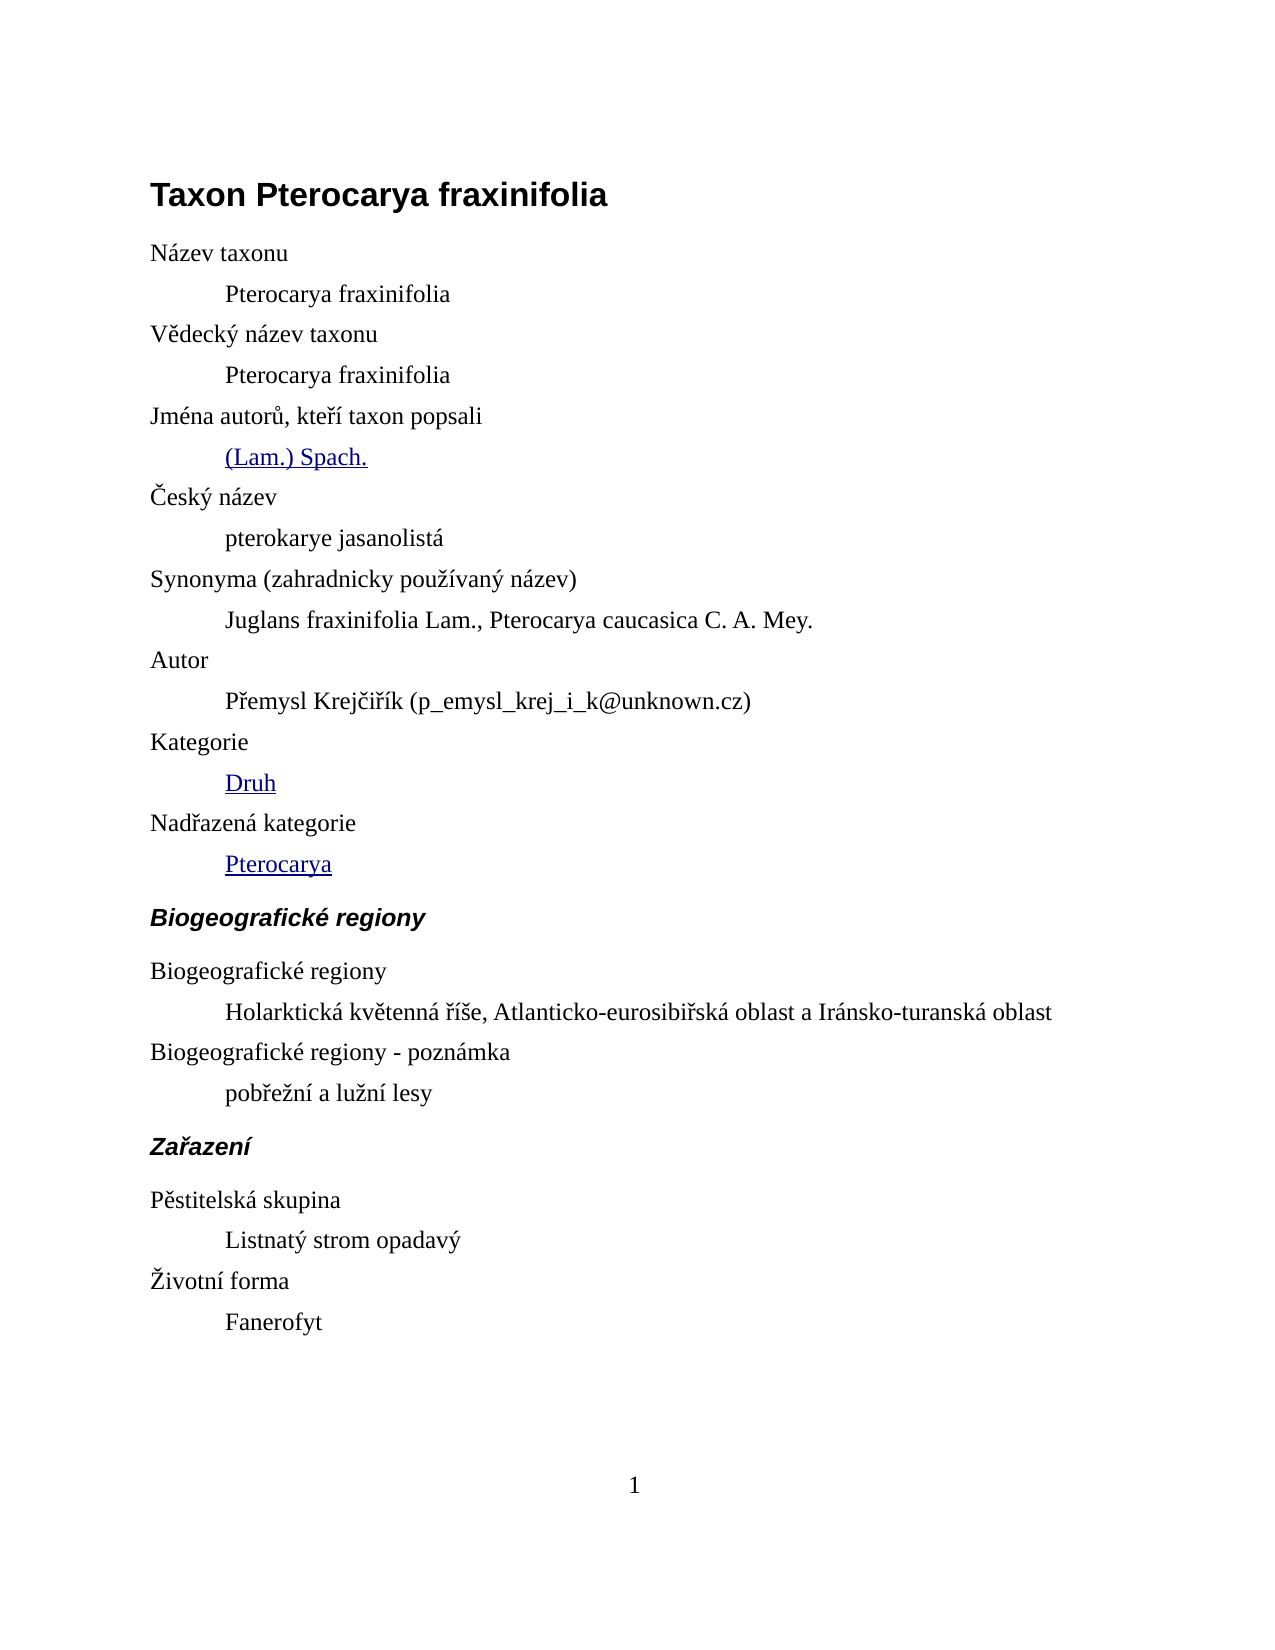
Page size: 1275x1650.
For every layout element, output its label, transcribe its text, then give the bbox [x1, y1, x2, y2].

text Pterocarya [225, 849, 1125, 878]
text Název taxonu [150, 238, 1125, 267]
text Jména autorů, kteří taxon popsali [150, 401, 1125, 430]
text Biogeografické regiony [150, 956, 1125, 984]
text Biogeografické regiony - poznámka [150, 1037, 1125, 1066]
text pobřežní a lužní lesy [225, 1078, 1125, 1107]
text (Lam.) Spach. [225, 442, 1125, 471]
text Nadřazená kategorie [150, 808, 1125, 837]
text Autor [150, 645, 1125, 674]
subtitle Zařazení [150, 1132, 1125, 1160]
text Pterocarya fraxinifolia [225, 279, 1125, 308]
text Listnatý strom opadavý [225, 1226, 1125, 1254]
text Fanerofyt [225, 1307, 1125, 1336]
text Přemysl Krejčiřík (p_emysl_krej_i_k@unknown.cz) [225, 686, 1125, 715]
text Synonyma (zahradnicky používaný název) [150, 564, 1125, 593]
text Juglans fraxinifolia Lam., Pterocarya caucasica C. A. Mey. [225, 605, 1125, 633]
text Kategorie [150, 727, 1125, 756]
text Druh [225, 768, 1125, 796]
text Pěstitelská skupina [150, 1185, 1125, 1213]
text pterokarye jasanolistá [225, 523, 1125, 552]
text Český název [150, 482, 1125, 511]
subtitle Biogeografické regiony [150, 903, 1125, 931]
subtitle Taxon Pterocarya fraxinifolia [150, 175, 1125, 214]
text Pterocarya fraxinifolia [225, 360, 1125, 389]
text Životní forma [150, 1266, 1125, 1295]
text Holarktická květenná říše, Atlanticko-eurosibiřská oblast a Iránsko-turanská oblast [225, 997, 1125, 1025]
text Vědecký název taxonu [150, 319, 1125, 348]
